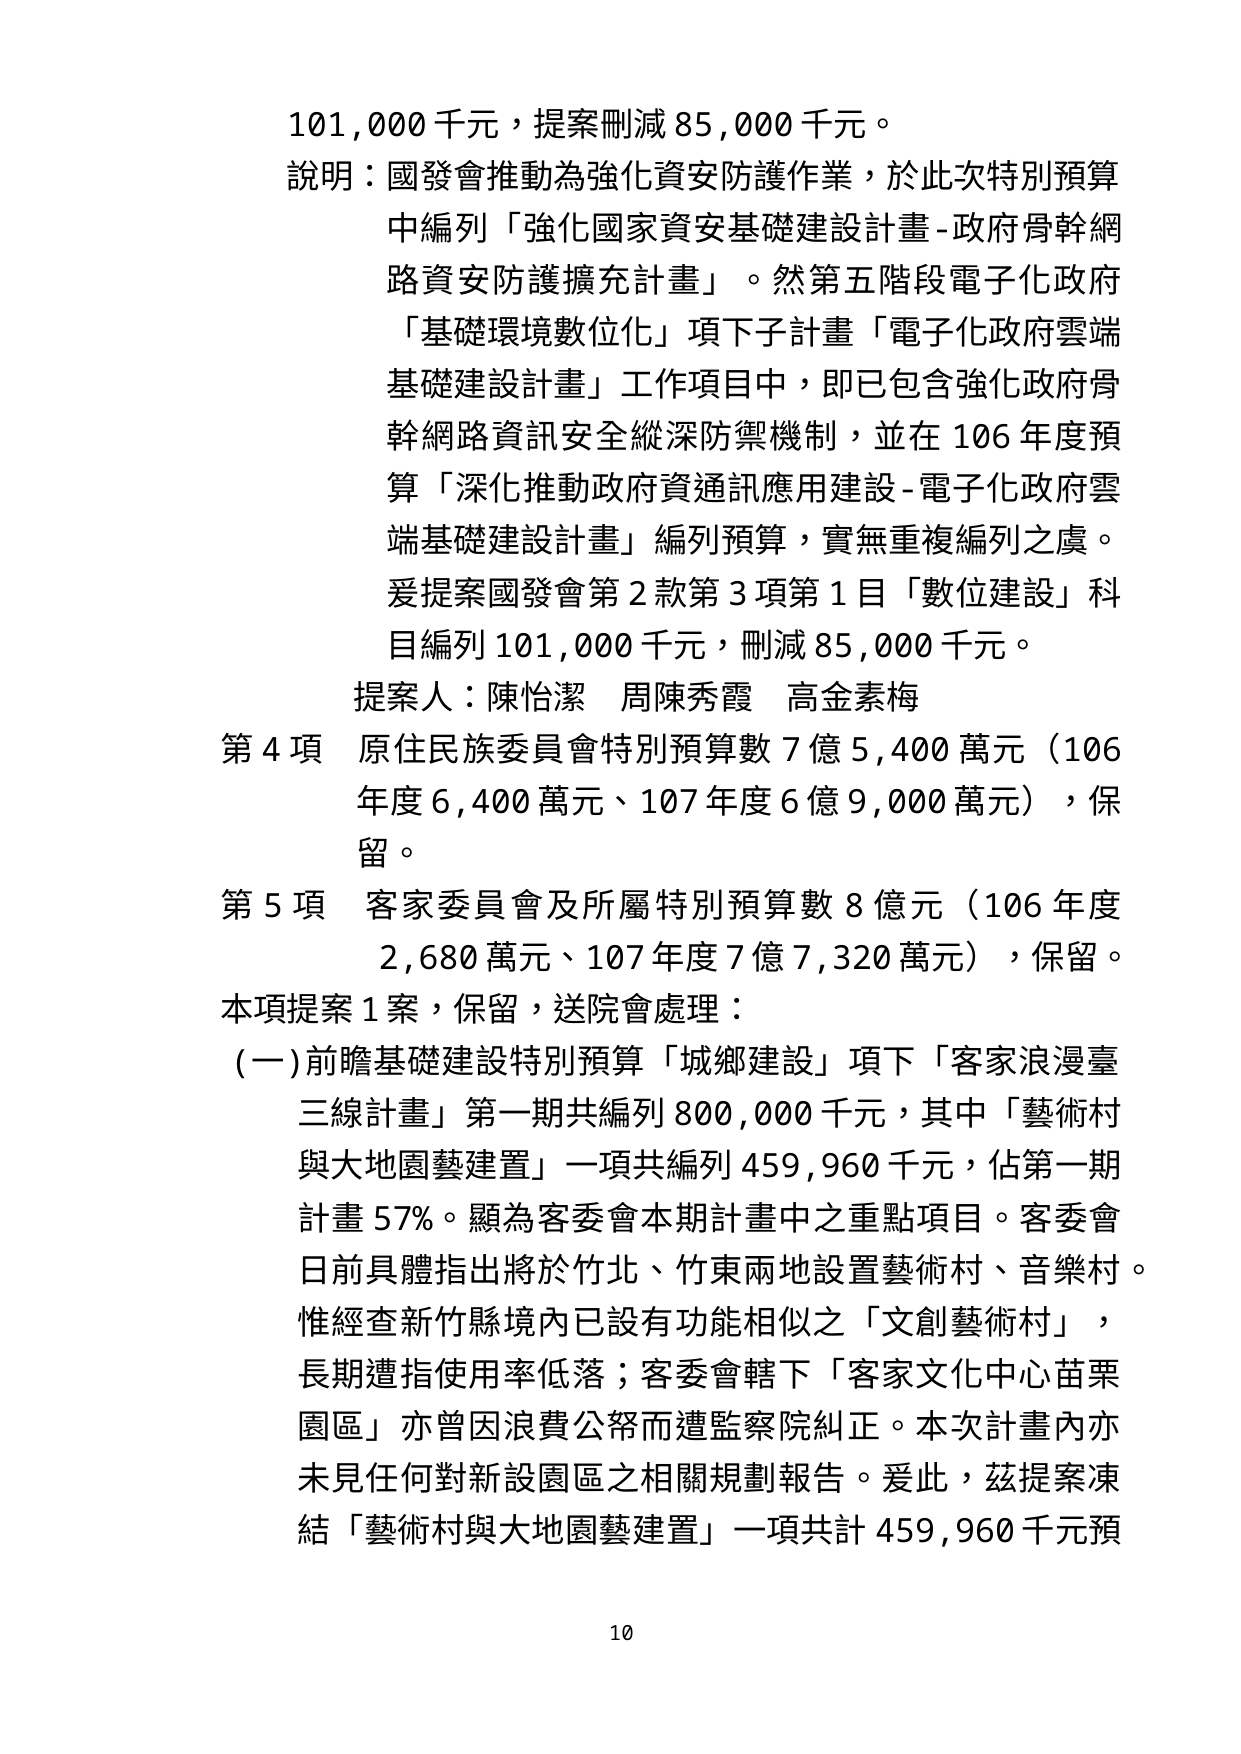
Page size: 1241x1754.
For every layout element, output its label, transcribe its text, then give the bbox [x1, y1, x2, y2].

text (一)前瞻基礎建設特別預算「城鄉建設」項下「客家浪漫臺三線計畫」第一期共編列800,000千元，其中「藝術村與大地園藝建置」一項共編列459,960千元，佔第一期計畫57%。顯為客委會本期計畫中之重點項目。客委會日前具體指出將於竹北、竹東兩地設置藝術村、音樂村。惟經查新竹縣境內已設有功能相似之「文創藝術村」，長期遭指使用率低落；客委會轄下「客家文化中心苗栗園區」亦曾因浪費公帑而遭監察院糾正。本次計畫內亦未見任何對新設園區之相關規劃報告。爰此，茲提案凍結「藝術村與大地園藝建置」一項共計459,960千元預算，待向本院提出相關園區使用狀況之盤點報告、及預計新設園區之規劃報告並經同意後，始得動支。 [230, 1032, 1122, 1553]
text 第5項 客家委員會及所屬特別預算數8億元（106年度2,680萬元、107年度7億7,320萬元），保留。 [220, 876, 1122, 980]
text 本項提案1案，保留，送院會處理： [220, 980, 1122, 1032]
text 提案人：陳怡潔 周陳秀霞 高金素梅 [353, 667, 1122, 719]
text 第4項 原住民族委員會特別預算數7億5,400萬元（106年度6,400萬元、107年度6億9,000萬元），保留。 [220, 719, 1122, 876]
text 101,000千元，提案刪減85,000千元。 [220, 94, 1122, 147]
text 說明：國發會推動為強化資安防護作業，於此次特別預算中編列「強化國家資安基礎建設計畫-政府骨幹網路資安防護擴充計畫」。然第五階段電子化政府「基礎環境數位化」項下子計畫「電子化政府雲端基礎建設計畫」工作項目中，即已包含強化政府骨幹網路資訊安全縱深防禦機制，並在106年度預算「深化推動政府資通訊應用建設-電子化政府雲端基礎建設計畫」編列預算，實無重複編列之虞。爰提案國發會第2款第3項第1目「數位建設」科目編列101,000千元，刪減85,000千元。 [287, 147, 1122, 667]
